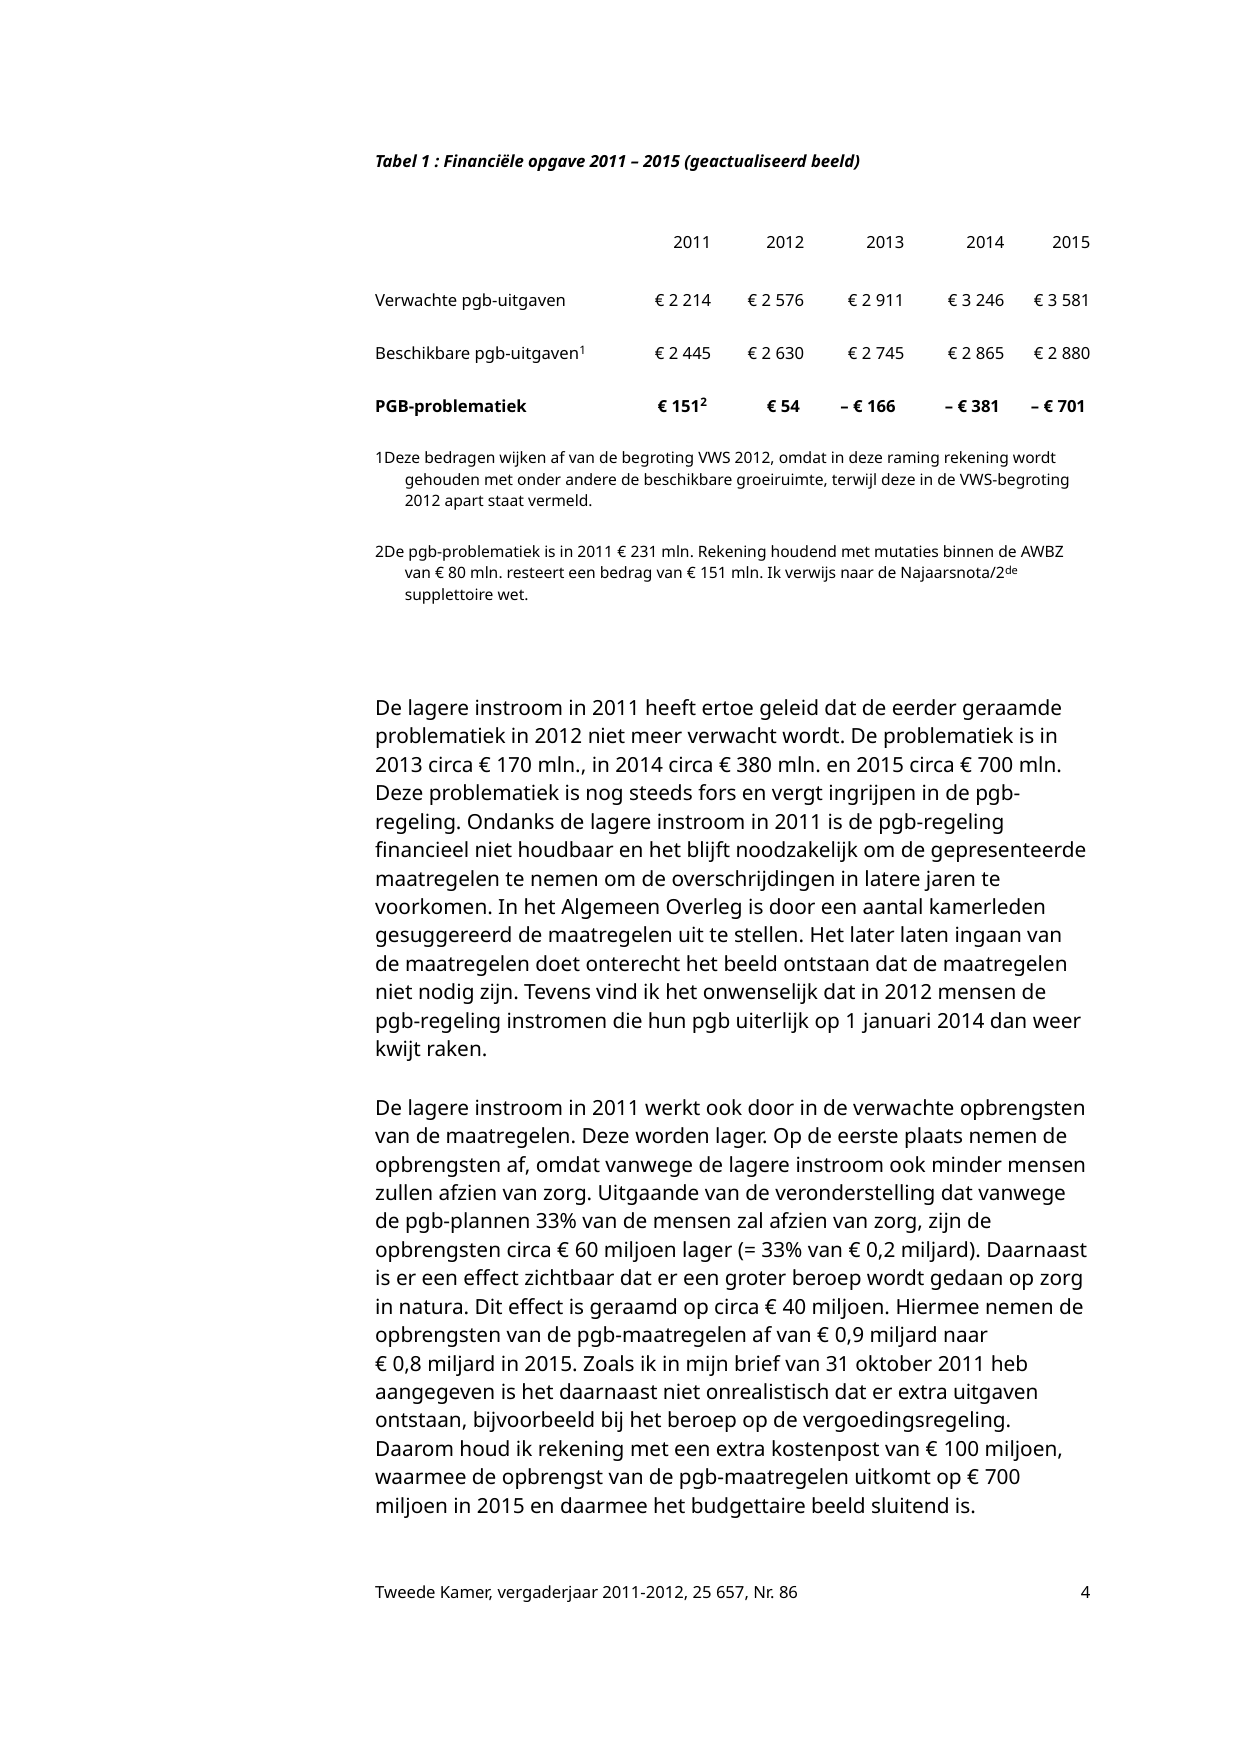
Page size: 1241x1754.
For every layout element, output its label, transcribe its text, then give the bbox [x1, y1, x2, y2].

table_cell € 2 865 [904, 342, 1004, 394]
table_cell Beschikbare pgb-uitgaven1 [375, 342, 611, 394]
table_header 2011 [611, 231, 711, 289]
table_cell € 3 581 [1004, 289, 1090, 342]
table_cell € 2 630 [711, 342, 804, 394]
table_cell Verwachte pgb-uitgaven [375, 289, 611, 342]
table_header [375, 231, 611, 289]
table_cell € 2 576 [711, 289, 804, 342]
table_header 2013 [804, 231, 904, 289]
table_cell € 2 745 [804, 342, 904, 394]
table_cell € 2 214 [611, 289, 711, 342]
table_header 2015 [1004, 231, 1090, 289]
table_cell – € 381 [904, 395, 1004, 447]
text De lagere instroom in 2011 werkt ook door in de verwachte opbrengsten van de maatregelen. Deze worden lager. Op de eerste plaats nemen de opbrengsten af, omdat vanwege de lagere instroom ook minder mensen zullen afzien van zorg. Uitgaande van de veronderstelling dat vanwege de pgb-plannen 33% van de mensen zal afzien van zorg, zijn de opbrengsten circa € 60 miljoen lager (= 33% van € 0,2 miljard). Daarnaast is er een effect zichtbaar dat er een groter beroep wordt gedaan op zorg in natura. Dit effect is geraamd op circa € 40 miljoen. Hiermee nemen de opbrengsten van de pgb-maatregelen af van € 0,9 miljard naar € 0,8 miljard in 2015. Zoals ik in mijn brief van 31 oktober 2011 heb aangegeven is het daarnaast niet onrealistisch dat er extra uitgaven ontstaan, bijvoorbeeld bij het beroep op de vergoedingsregeling. Daarom houd ik rekening met een extra kostenpost van € 100 miljoen, waarmee de opbrengst van de pgb-maatregelen uitkomt op € 700 miljoen in 2015 en daarmee het budgettaire beeld sluitend is. [375, 1093, 1090, 1519]
table_cell € 3 246 [904, 289, 1004, 342]
table_header 2014 [904, 231, 1004, 289]
table_cell € 2 445 [611, 342, 711, 394]
table_cell PGB-problematiek [375, 395, 611, 447]
table_cell € 2 880 [1004, 342, 1090, 394]
text Tabel 1 : Financiële opgave 2011 – 2015 (geactualiseerd beeld) [375, 150, 1090, 173]
table_cell € 2 911 [804, 289, 904, 342]
table_cell – € 166 [804, 395, 904, 447]
table_cell € 1512 [611, 395, 711, 447]
table_cell € 54 [711, 395, 804, 447]
text De lagere instroom in 2011 heeft ertoe geleid dat de eerder geraamde problematiek in 2012 niet meer verwacht wordt. De problematiek is in 2013 circa € 170 mln., in 2014 circa € 380 mln. en 2015 circa € 700 mln. Deze problematiek is nog steeds fors en vergt ingrijpen in de pgb-regeling. Ondanks de lagere instroom in 2011 is de pgb-regeling financieel niet houdbaar en het blijft noodzakelijk om de gepresenteerde maatregelen te nemen om de overschrijdingen in latere jaren te voorkomen. In het Algemeen Overleg is door een aantal kamerleden gesuggereerd de maatregelen uit te stellen. Het later laten ingaan van de maatregelen doet onterecht het beeld ontstaan dat de maatregelen niet nodig zijn. Tevens vind ik het onwenselijk dat in 2012 mensen de pgb-regeling instromen die hun pgb uiterlijk op 1 januari 2014 dan weer kwijt raken. [375, 693, 1090, 1063]
table_header 2012 [711, 231, 804, 289]
table_cell 1Deze bedragen wijken af van de begroting VWS 2012, omdat in deze raming rekening wordt gehouden met onder andere de beschikbare groeiruimte, terwijl deze in de VWS-begroting 2012 apart staat vermeld. 2De pgb-problematiek is in 2011 € 231 mln. Rekening houdend met mutaties binnen de AWBZ van € 80 mln. resteert een bedrag van € 151 mln. Ik verwijs naar de Najaarsnota/2de supplettoire wet. [375, 447, 1090, 635]
table_cell – € 701 [1004, 395, 1090, 447]
